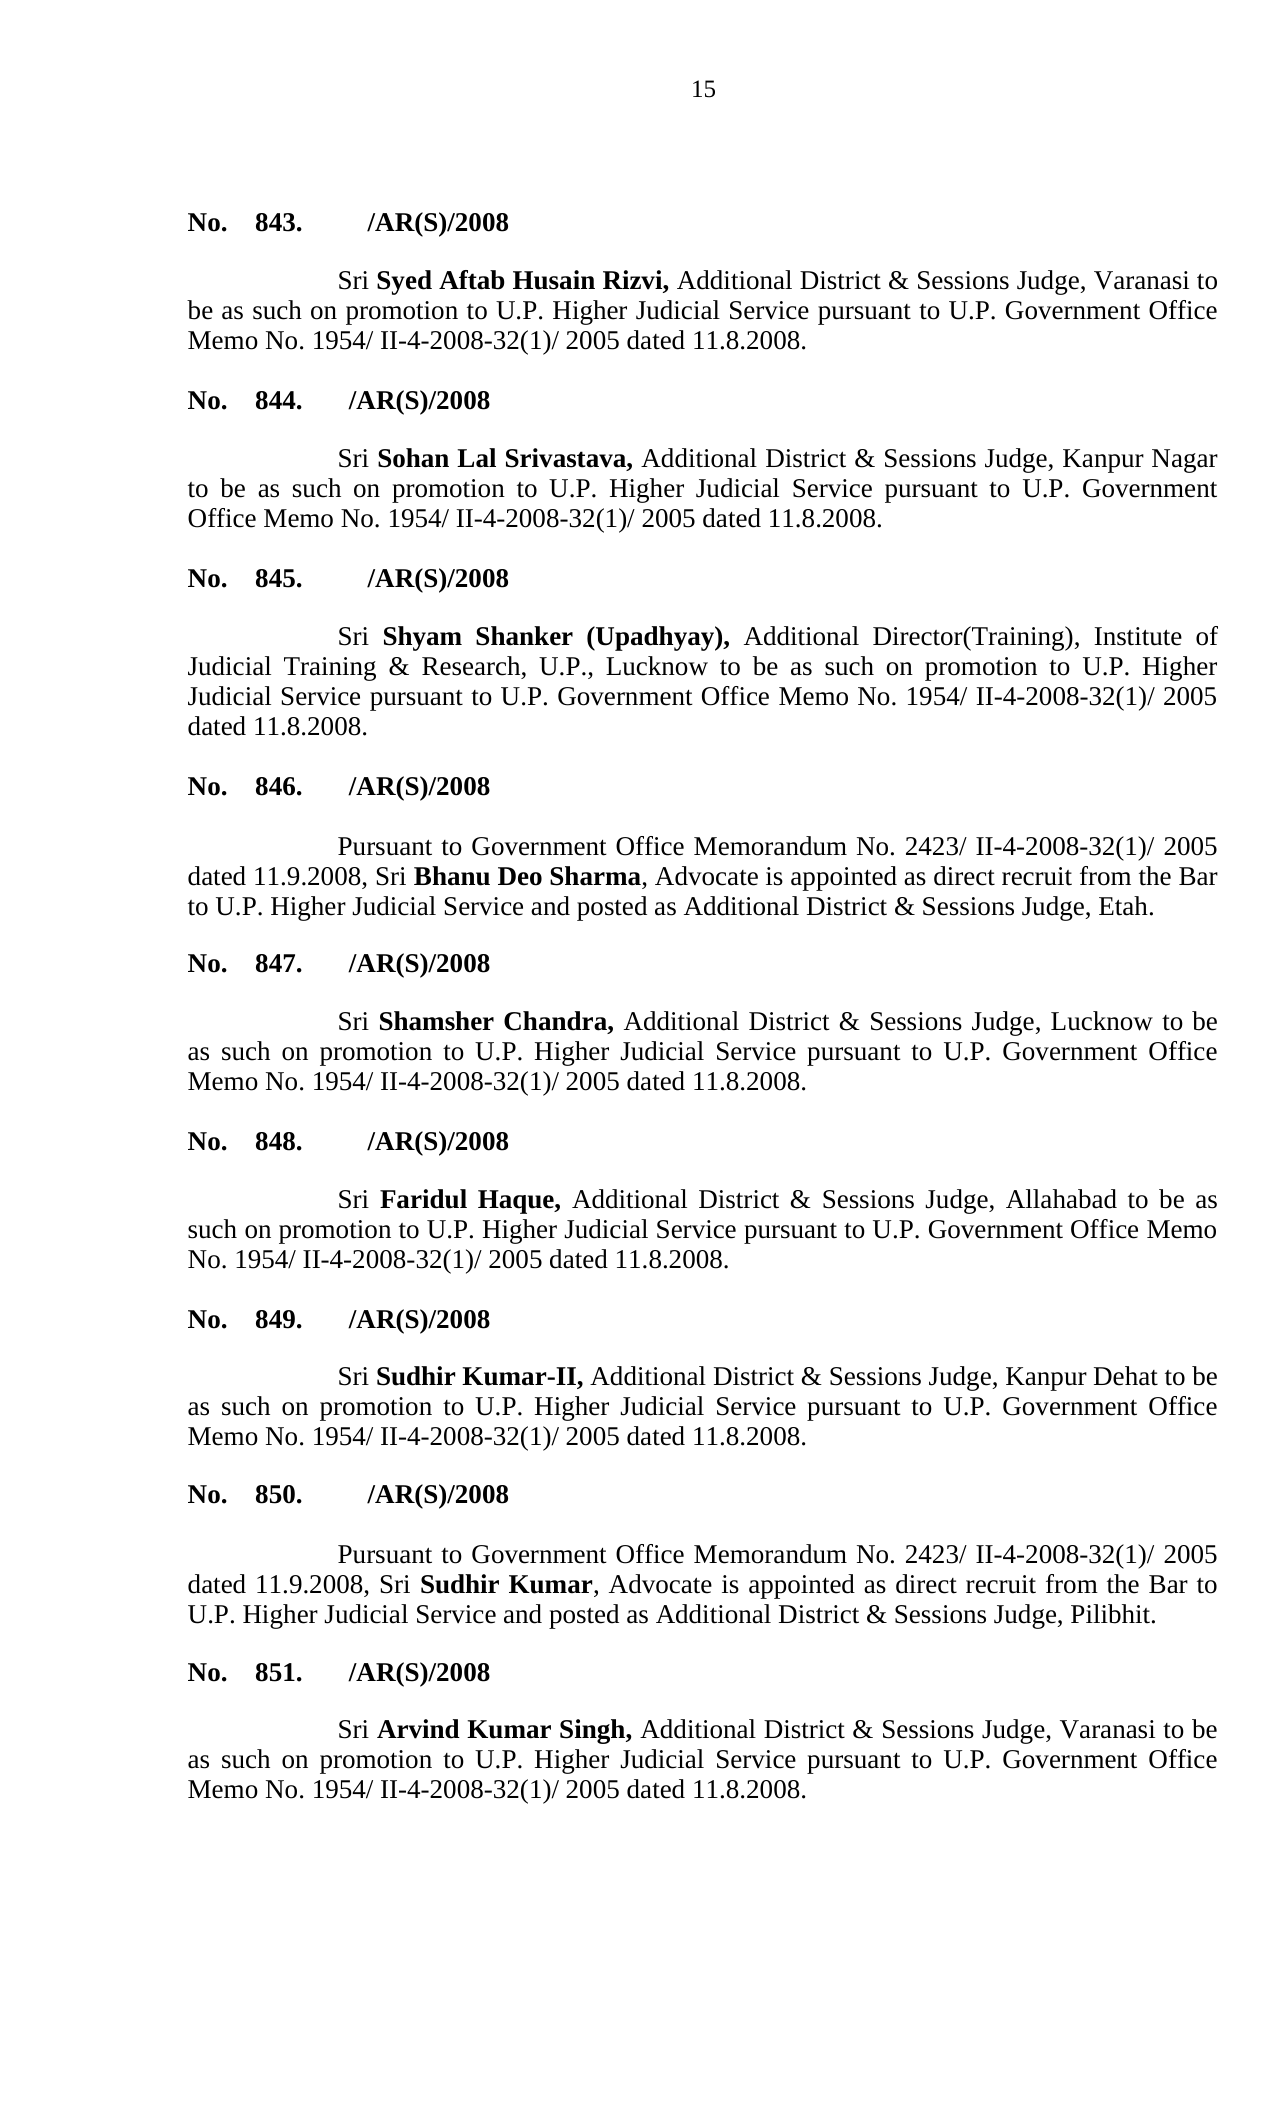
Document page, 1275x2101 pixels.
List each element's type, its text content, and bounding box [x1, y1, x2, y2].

table_header /AR(S)/2008 [338, 771, 501, 801]
text Sri Faridul Haque, Additional District & Sessions Judge, Allahabad to be as such on promotion to U.P. Higher Judicial Service pursuant to U.P. Government Office Memo No. 1954/ II-4-2008-32(1)/ 2005 dated 11.8.2008. [187, 1184, 1219, 1274]
text Sri Shyam Shanker (Upadhyay), Additional Director(Training), Institute of Judicial Training & Research, U.P., Lucknow to be as such on promotion to U.P. Higher Judicial Service pursuant to U.P. Government Office Memo No. 1954/ II-4-2008-32(1)/ 2005 dated 11.8.2008. [187, 621, 1219, 741]
table_header /AR(S)/2008 [338, 1304, 501, 1334]
table_header [244, 771, 337, 801]
table_header No. [176, 563, 244, 593]
table_header [244, 949, 337, 978]
table_header No. [176, 771, 244, 801]
table_header No. [176, 1479, 244, 1509]
table_header /AR(S)/2008 [356, 1126, 520, 1156]
text Sri Arvind Kumar Singh, Additional District & Sessions Judge, Varanasi to be as such on promotion to U.P. Higher Judicial Service pursuant to U.P. Government Office Memo No. 1954/ II-4-2008-32(1)/ 2005 dated 11.8.2008. [187, 1715, 1219, 1805]
text Pursuant to Government Office Memorandum No. 2423/ II-4-2008-32(1)/ 2005 dated 11.9.2008, Sri Sudhir Kumar, Advocate is appointed as direct recruit from the Bar to U.P. Higher Judicial Service and posted as Additional District & Sessions Judge, Pilibhit. [187, 1539, 1219, 1629]
table_header No. [176, 1304, 244, 1334]
table_header [244, 1479, 356, 1509]
table_header /AR(S)/2008 [338, 1657, 501, 1687]
table_header No. [176, 1126, 244, 1156]
table_header [244, 1304, 337, 1334]
table_header /AR(S)/2008 [356, 563, 520, 593]
table_header /AR(S)/2008 [356, 1479, 520, 1509]
table_header /AR(S)/2008 [338, 949, 501, 978]
table_header No. [176, 385, 244, 415]
table_header /AR(S)/2008 [338, 385, 501, 415]
table_header No. [176, 1657, 244, 1687]
table_header [244, 1657, 337, 1687]
table_header [244, 563, 356, 593]
text Sri Sudhir Kumar-II, Additional District & Sessions Judge, Kanpur Dehat to be as such on promotion to U.P. Higher Judicial Service pursuant to U.P. Government Office Memo No. 1954/ II-4-2008-32(1)/ 2005 dated 11.8.2008. [187, 1362, 1219, 1452]
table_header No. [176, 949, 244, 978]
table_header /AR(S)/2008 [356, 208, 520, 238]
table_header [244, 385, 337, 415]
table_header [244, 208, 356, 238]
table_header No. [176, 208, 244, 238]
text Pursuant to Government Office Memorandum No. 2423/ II-4-2008-32(1)/ 2005 dated 11.9.2008, Sri Bhanu Deo Sharma, Advocate is appointed as direct recruit from the Bar to U.P. Higher Judicial Service and posted as Additional District & Sessions Judge, Etah. [187, 831, 1219, 921]
text Sri Shamsher Chandra, Additional District & Sessions Judge, Lucknow to be as such on promotion to U.P. Higher Judicial Service pursuant to U.P. Government Office Memo No. 1954/ II-4-2008-32(1)/ 2005 dated 11.8.2008. [187, 1006, 1219, 1096]
text Sri Sohan Lal Srivastava, Additional District & Sessions Judge, Kanpur Nagar to be as such on promotion to U.P. Higher Judicial Service pursuant to U.P. Government Office Memo No. 1954/ II-4-2008-32(1)/ 2005 dated 11.8.2008. [187, 443, 1219, 533]
table_header [244, 1126, 356, 1156]
text Sri Syed Aftab Husain Rizvi, Additional District & Sessions Judge, Varanasi to be as such on promotion to U.P. Higher Judicial Service pursuant to U.P. Government Office Memo No. 1954/ II-4-2008-32(1)/ 2005 dated 11.8.2008. [187, 265, 1219, 355]
